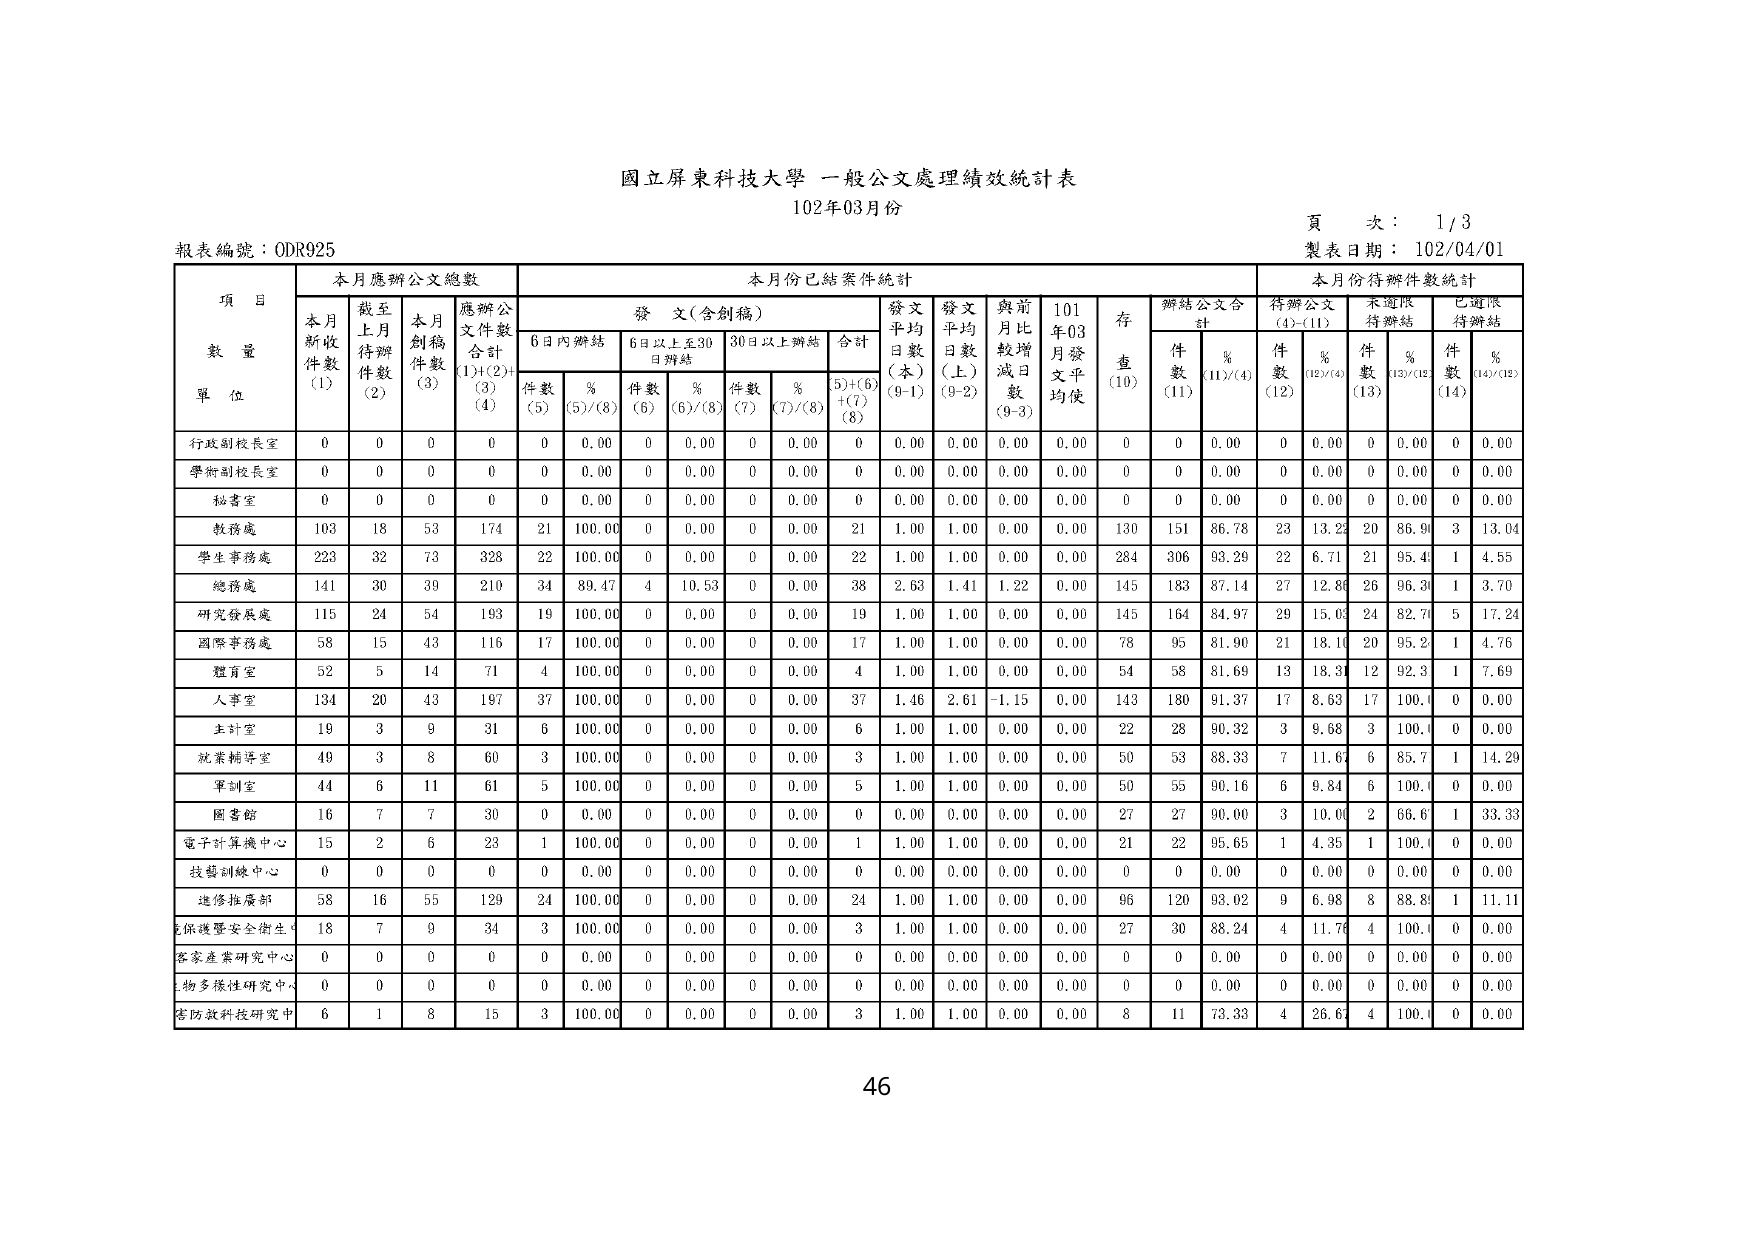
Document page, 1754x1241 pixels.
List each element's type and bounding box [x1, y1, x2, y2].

picture [143, 118, 1561, 1061]
